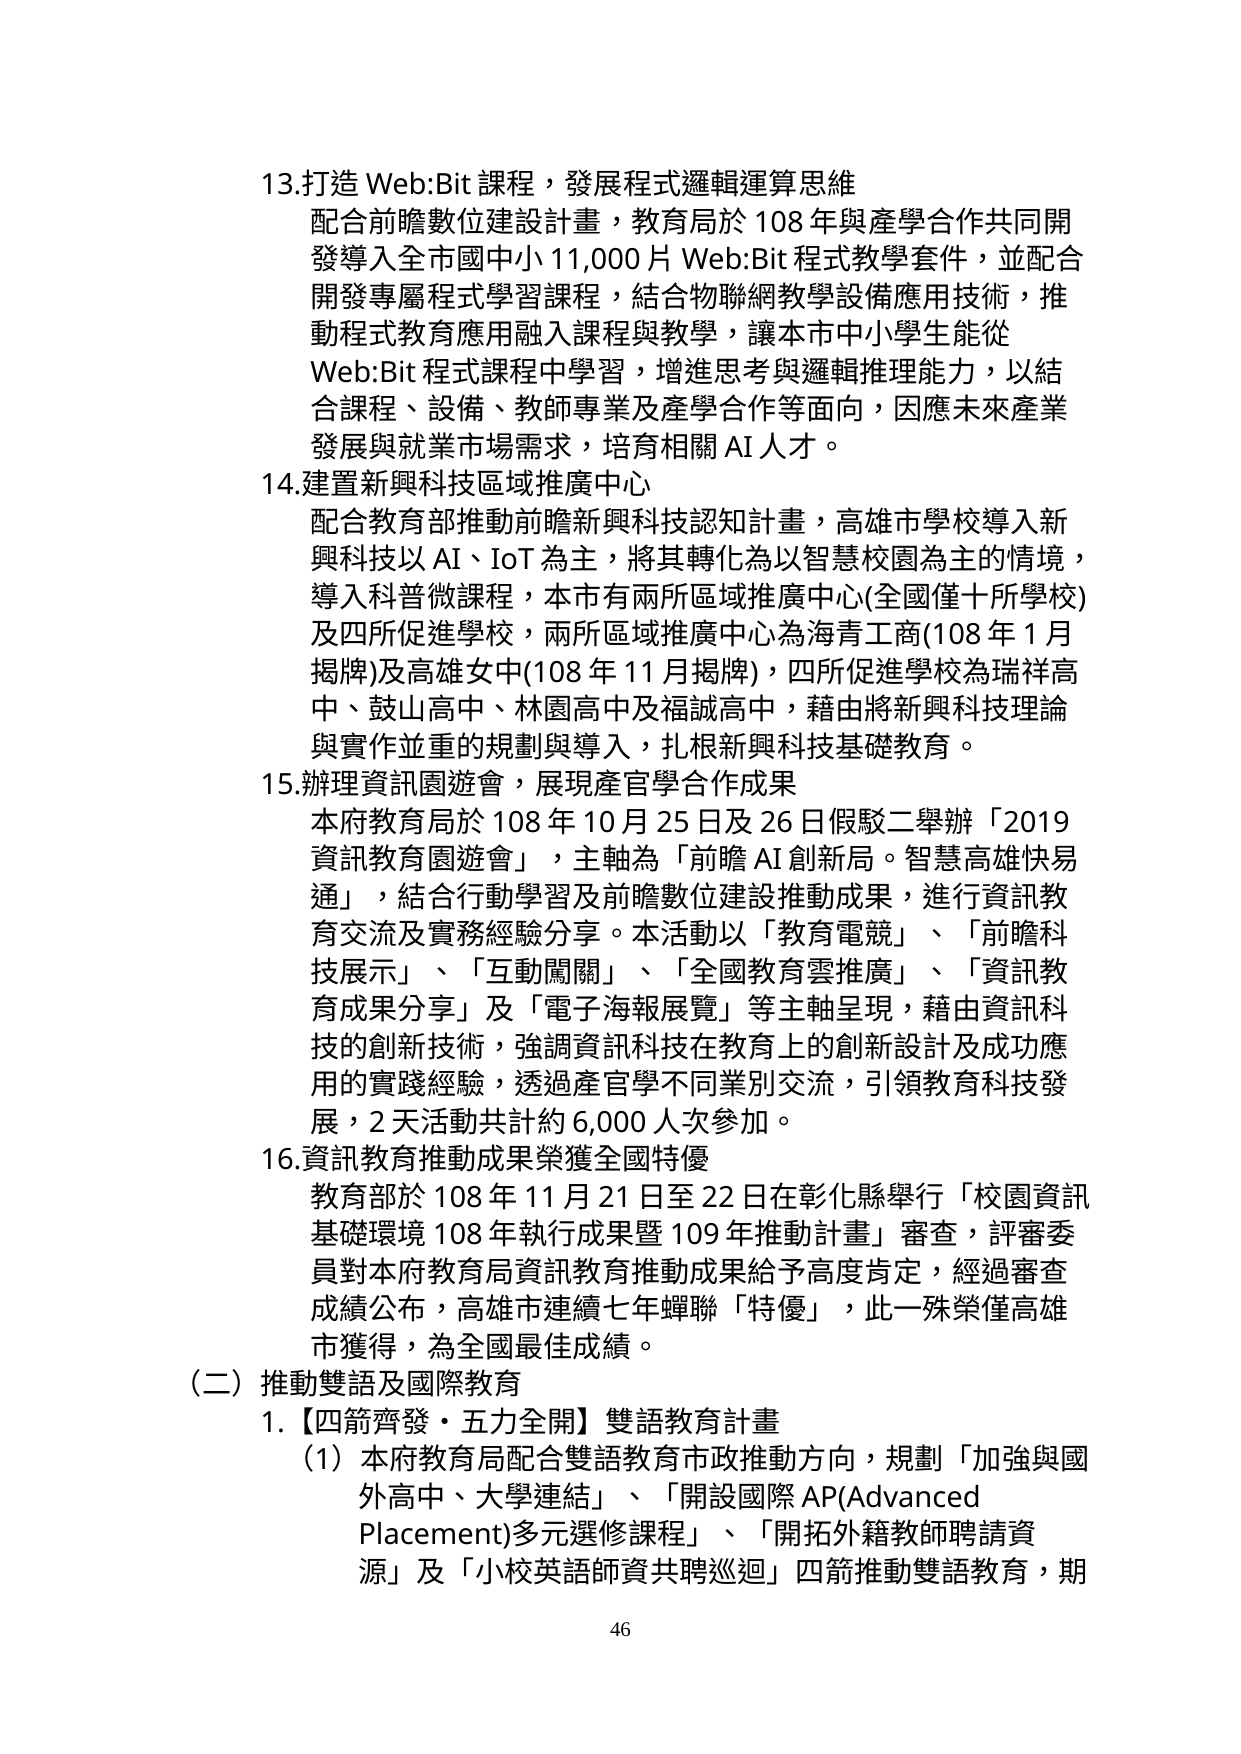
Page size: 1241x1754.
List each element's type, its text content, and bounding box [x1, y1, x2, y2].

text 15.辦理資訊園遊會，展現產官學合作成果 [260, 764, 1092, 802]
text 配合前瞻數位建設計畫，教育局於108年與產學合作共同開發導入全市國中小11,000片Web:Bit程式教學套件，並配合開發專屬程式學習課程，結合物聯網教學設備應用技術，推動程式教育應用融入課程與教學，讓本市中小學生能從Web:Bit程式課程中學習，增進思考與邏輯推理能力，以結合課程、設備、教師專業及產學合作等面向，因應未來產業發展與就業市場需求，培育相關AI人才。 [310, 202, 1092, 464]
text 14.建置新興科技區域推廣中心 [260, 464, 1092, 502]
text 13.打造Web:Bit課程，發展程式邏輯運算思維 [260, 164, 1092, 202]
text 16.資訊教育推動成果榮獲全國特優 [260, 1139, 1092, 1177]
text 教育部於108年11月21日至22日在彰化縣舉行「校園資訊基礎環境108年執行成果暨109年推動計畫」審查，評審委員對本府教育局資訊教育推動成果給予高度肯定，經過審查成績公布，高雄市連續七年蟬聯「特優」，此一殊榮僅高雄市獲得，為全國最佳成績。 [310, 1177, 1092, 1364]
text 本府教育局於108年10月25日及26日假駁二舉辦「2019資訊教育園遊會」，主軸為「前瞻AI創新局。智慧高雄快易通」，結合行動學習及前瞻數位建設推動成果，進行資訊教育交流及實務經驗分享。本活動以「教育電競」、「前瞻科技展示」、「互動闖關」、「全國教育雲推廣」、「資訊教育成果分享」及「電子海報展覽」等主軸呈現，藉由資訊科技的創新技術，強調資訊科技在教育上的創新設計及成功應用的實踐經驗，透過產官學不同業別交流，引領教育科技發展，2天活動共計約6,000人次參加。 [310, 802, 1092, 1139]
text 配合教育部推動前瞻新興科技認知計畫，高雄市學校導入新興科技以AI、IoT為主，將其轉化為以智慧校園為主的情境，導入科普微課程，本市有兩所區域推廣中心(全國僅十所學校)及四所促進學校，兩所區域推廣中心為海青工商(108年1月揭牌)及高雄女中(108年11月揭牌)，四所促進學校為瑞祥高中、鼓山高中、林園高中及福誠高中，藉由將新興科技理論與實作並重的規劃與導入，扎根新興科技基礎教育。 [310, 502, 1092, 764]
text 1.【四箭齊發‧五力全開】雙語教育計畫 [260, 1402, 1092, 1439]
text （二）推動雙語及國際教育 [173, 1364, 1092, 1402]
text （1）本府教育局配合雙語教育市政推動方向，規劃「加強與國外高中、大學連結」、「開設國際AP(Advanced Placement)多元選修課程」、「開拓外籍教師聘請資源」及「小校英語師資共聘巡迴」四箭推動雙語教育，期 [285, 1439, 1092, 1589]
